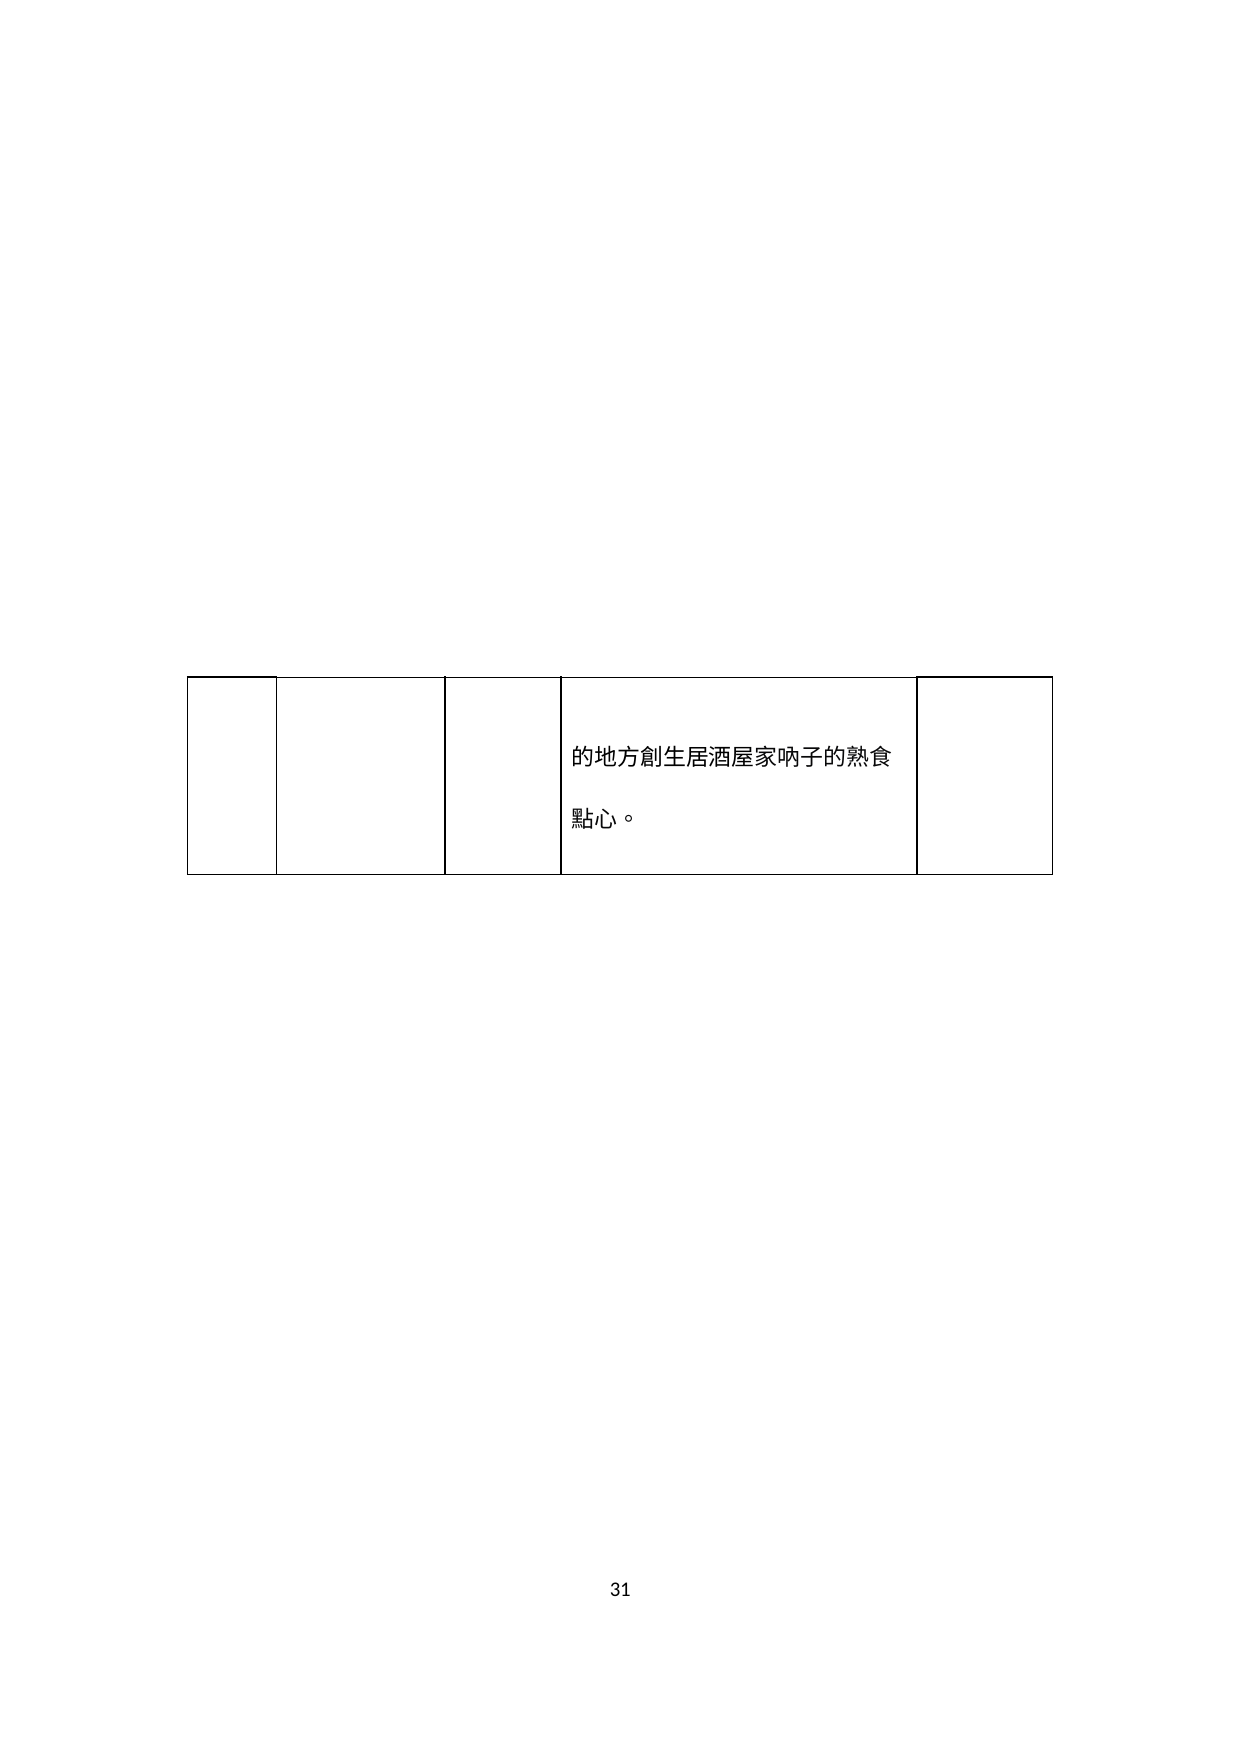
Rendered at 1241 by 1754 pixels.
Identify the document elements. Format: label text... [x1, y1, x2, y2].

table_cell [918, 678, 1052, 874]
table_cell [188, 678, 276, 874]
table_cell [446, 678, 560, 874]
table_cell 的地方創生居酒屋家吶子的熟食點心。 [562, 678, 916, 874]
table_cell [277, 678, 444, 874]
